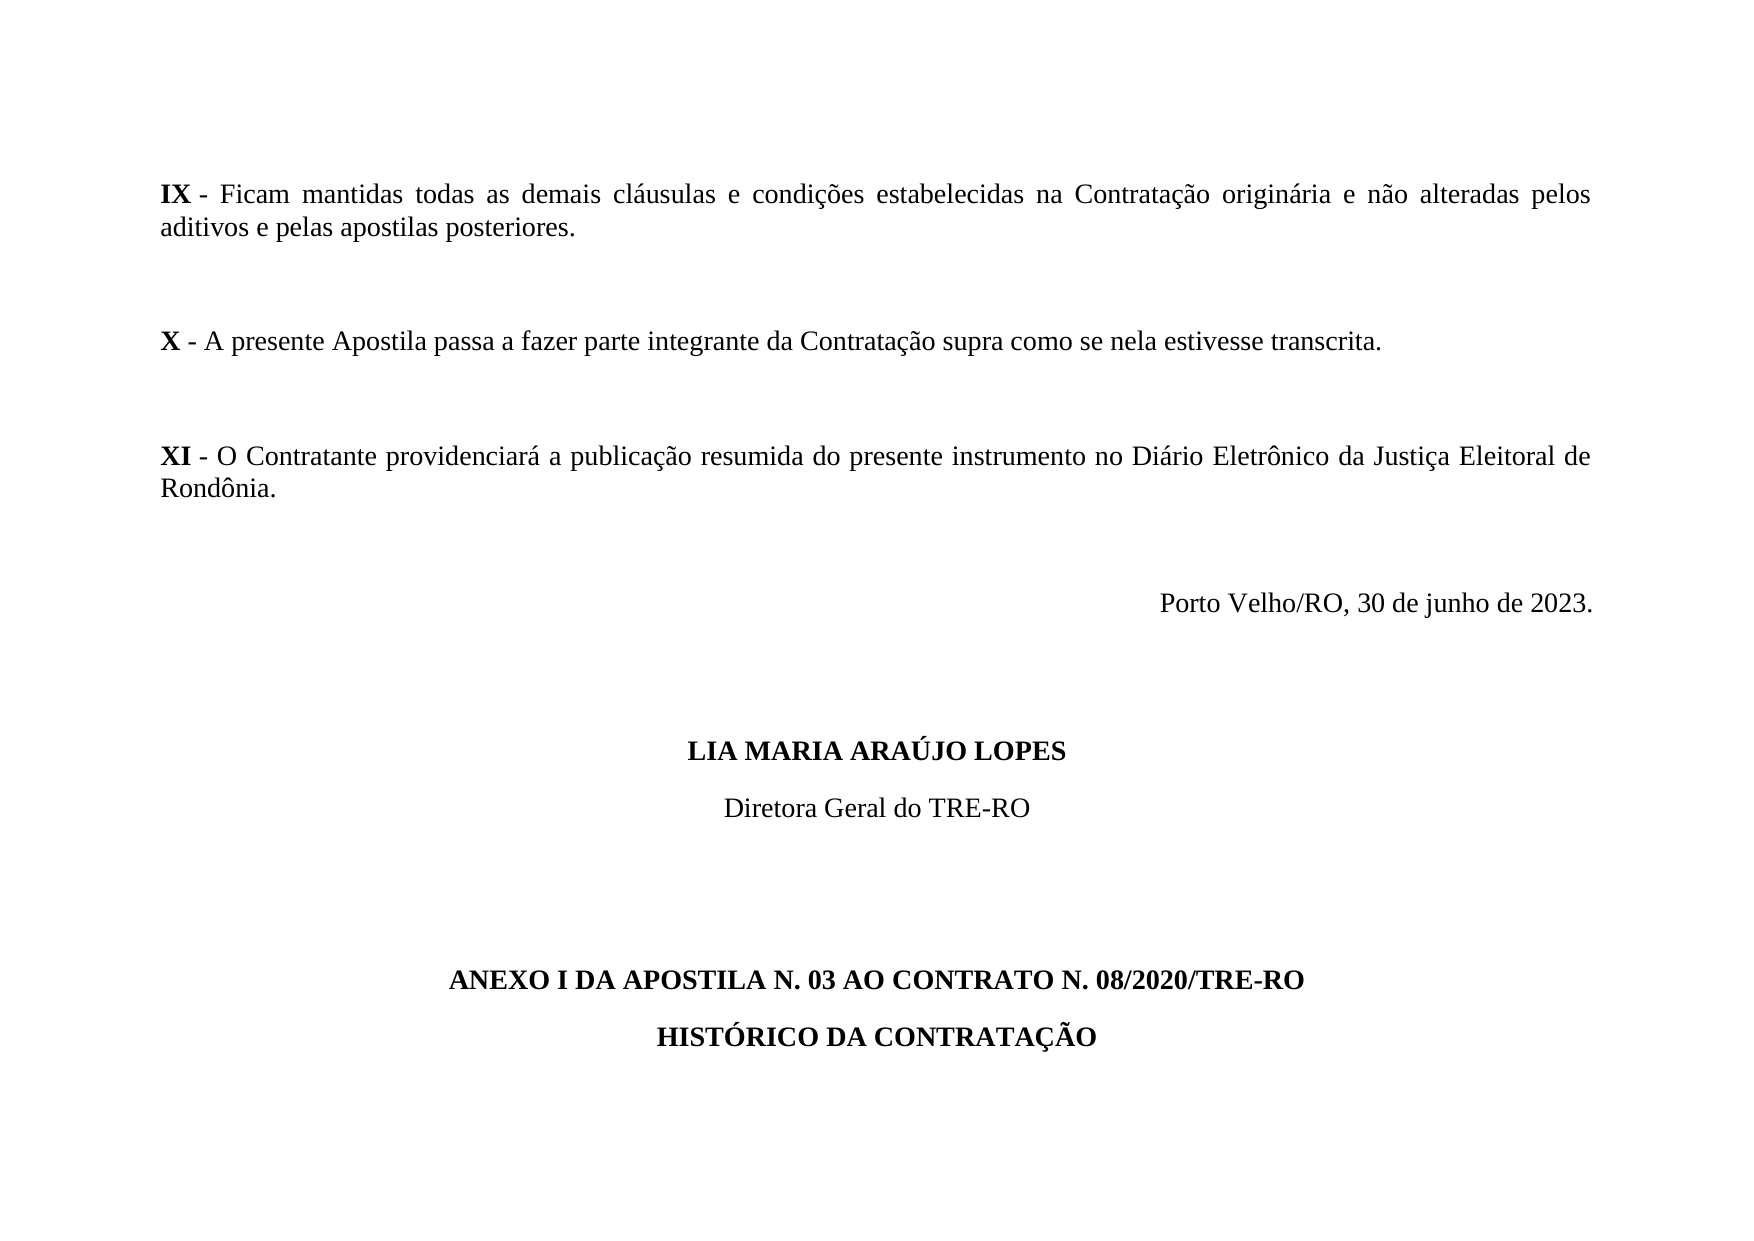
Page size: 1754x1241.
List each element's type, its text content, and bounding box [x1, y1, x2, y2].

text IX - Ficam mantidas todas as demais cláusulas e condições estabelecidas na Contratação originária e não alteradas pelos aditivos e pelas apostilas posteriores. [160, 177, 1594, 242]
text X - A presente Apostila passa a fazer parte integrante da Contratação supra como se nela estivesse transcrita. [160, 324, 1594, 357]
text Diretora Geral do TRE-RO [160, 791, 1594, 823]
text LIA MARIA ARAÚJO LOPES [160, 701, 1594, 766]
text HISTÓRICO DA CONTRATAÇÃO [160, 1021, 1594, 1053]
text Porto Velho/RO, 30 de junho de 2023. [160, 586, 1594, 619]
text XI - O Contratante providenciará a publicação resumida do presente instrumento no Diário Eletrônico da Justiça Eleitoral de Rondônia. [160, 439, 1594, 504]
text ANEXO I DA APOSTILA N. 03 AO CONTRATO N. 08/2020/TRE-RO [160, 963, 1594, 996]
